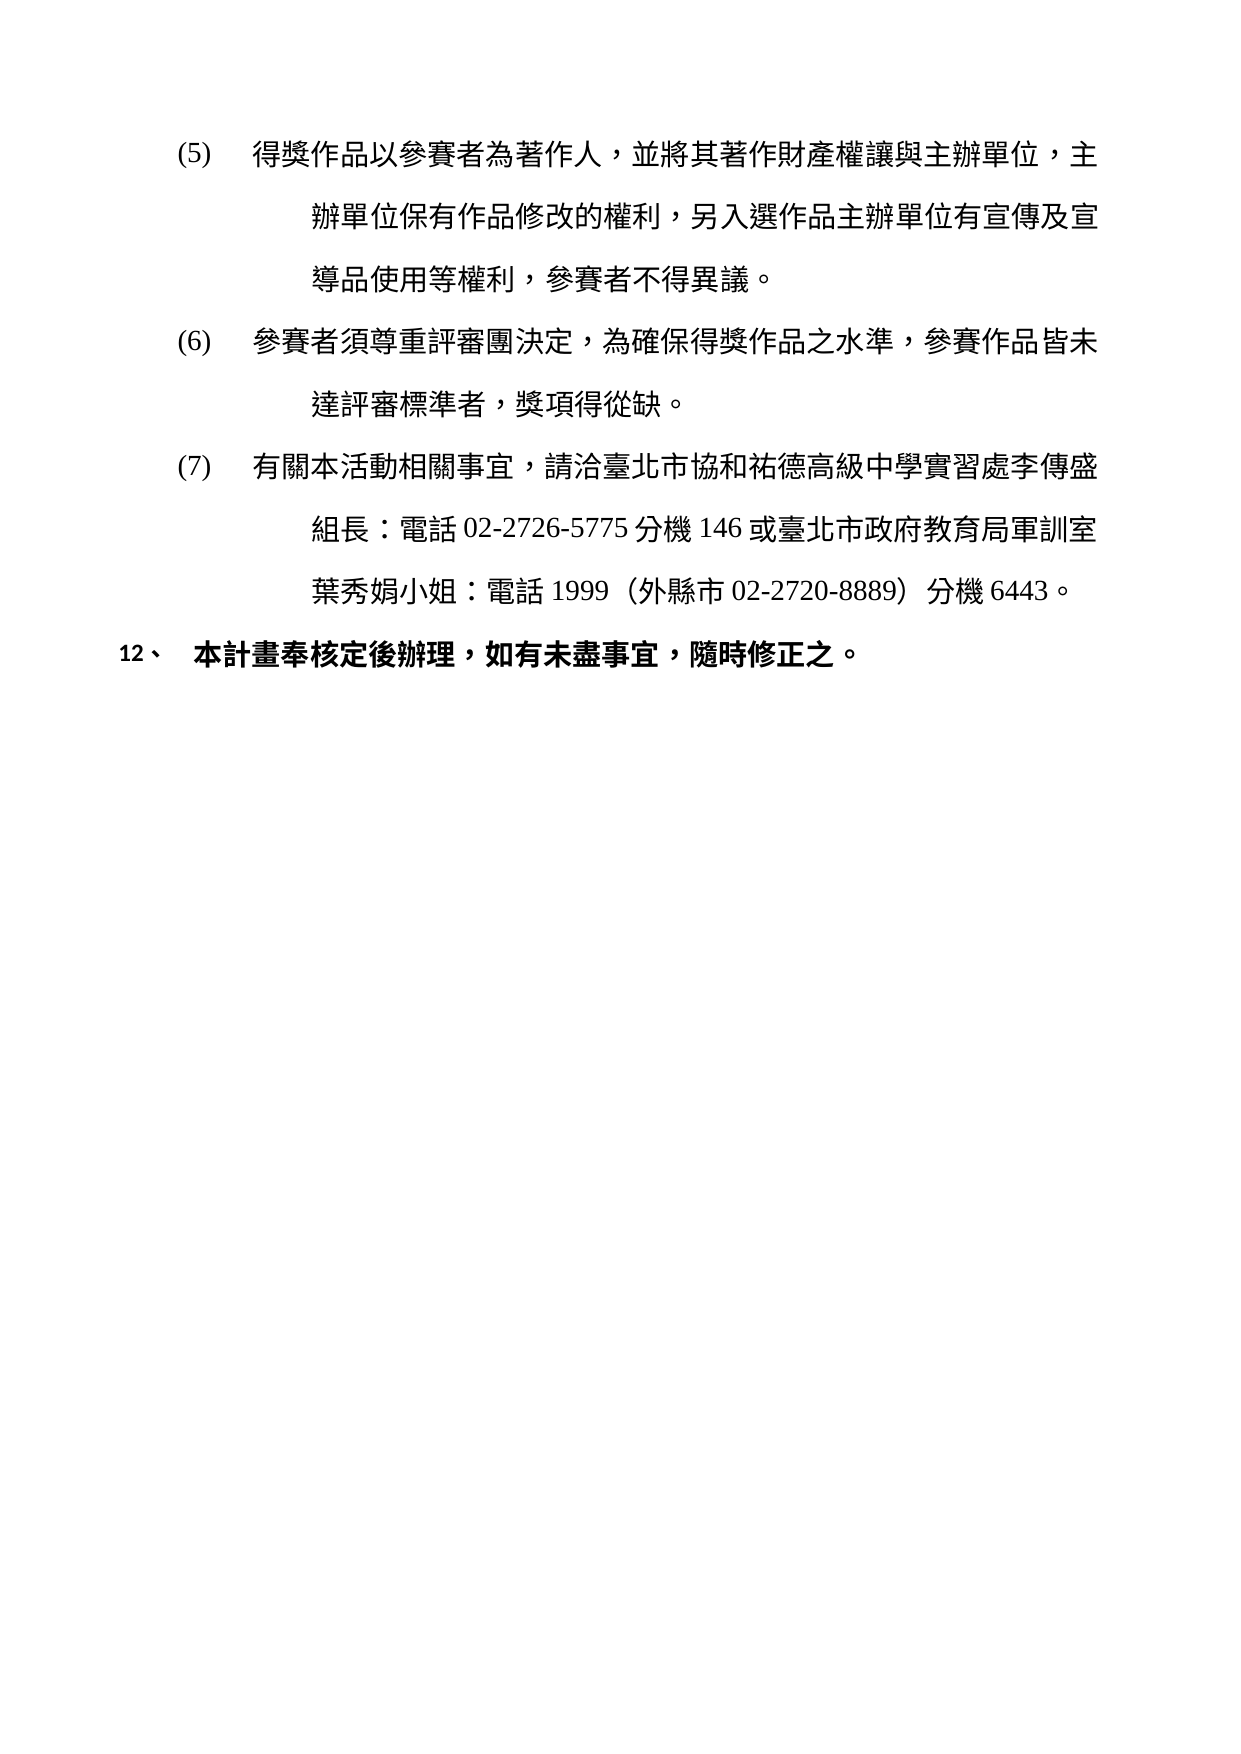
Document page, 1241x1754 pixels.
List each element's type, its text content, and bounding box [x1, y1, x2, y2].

list 得獎作品以參賽者為著作人，並將其著作財產權讓與主辦單位，主辦單位保有作品修改的權利，另入選作品主辦單位有宣傳及宣導品使用等權利，參賽者不得異議。 [177, 111, 1122, 298]
list 參賽者須尊重評審團決定，為確保得獎作品之水準，參賽作品皆未達評審標準者，獎項得從缺。 [177, 298, 1122, 423]
list 有關本活動相關事宜，請洽臺北市協和祐德高級中學實習處李傳盛組長：電話02-2726-5775分機146或臺北市政府教育局軍訓室葉秀娟小姐：電話1999（外縣市02-2720-8889）分機6443。 [177, 423, 1122, 611]
list 本計畫奉核定後辦理，如有未盡事宜，隨時修正之。 [118, 611, 1122, 673]
